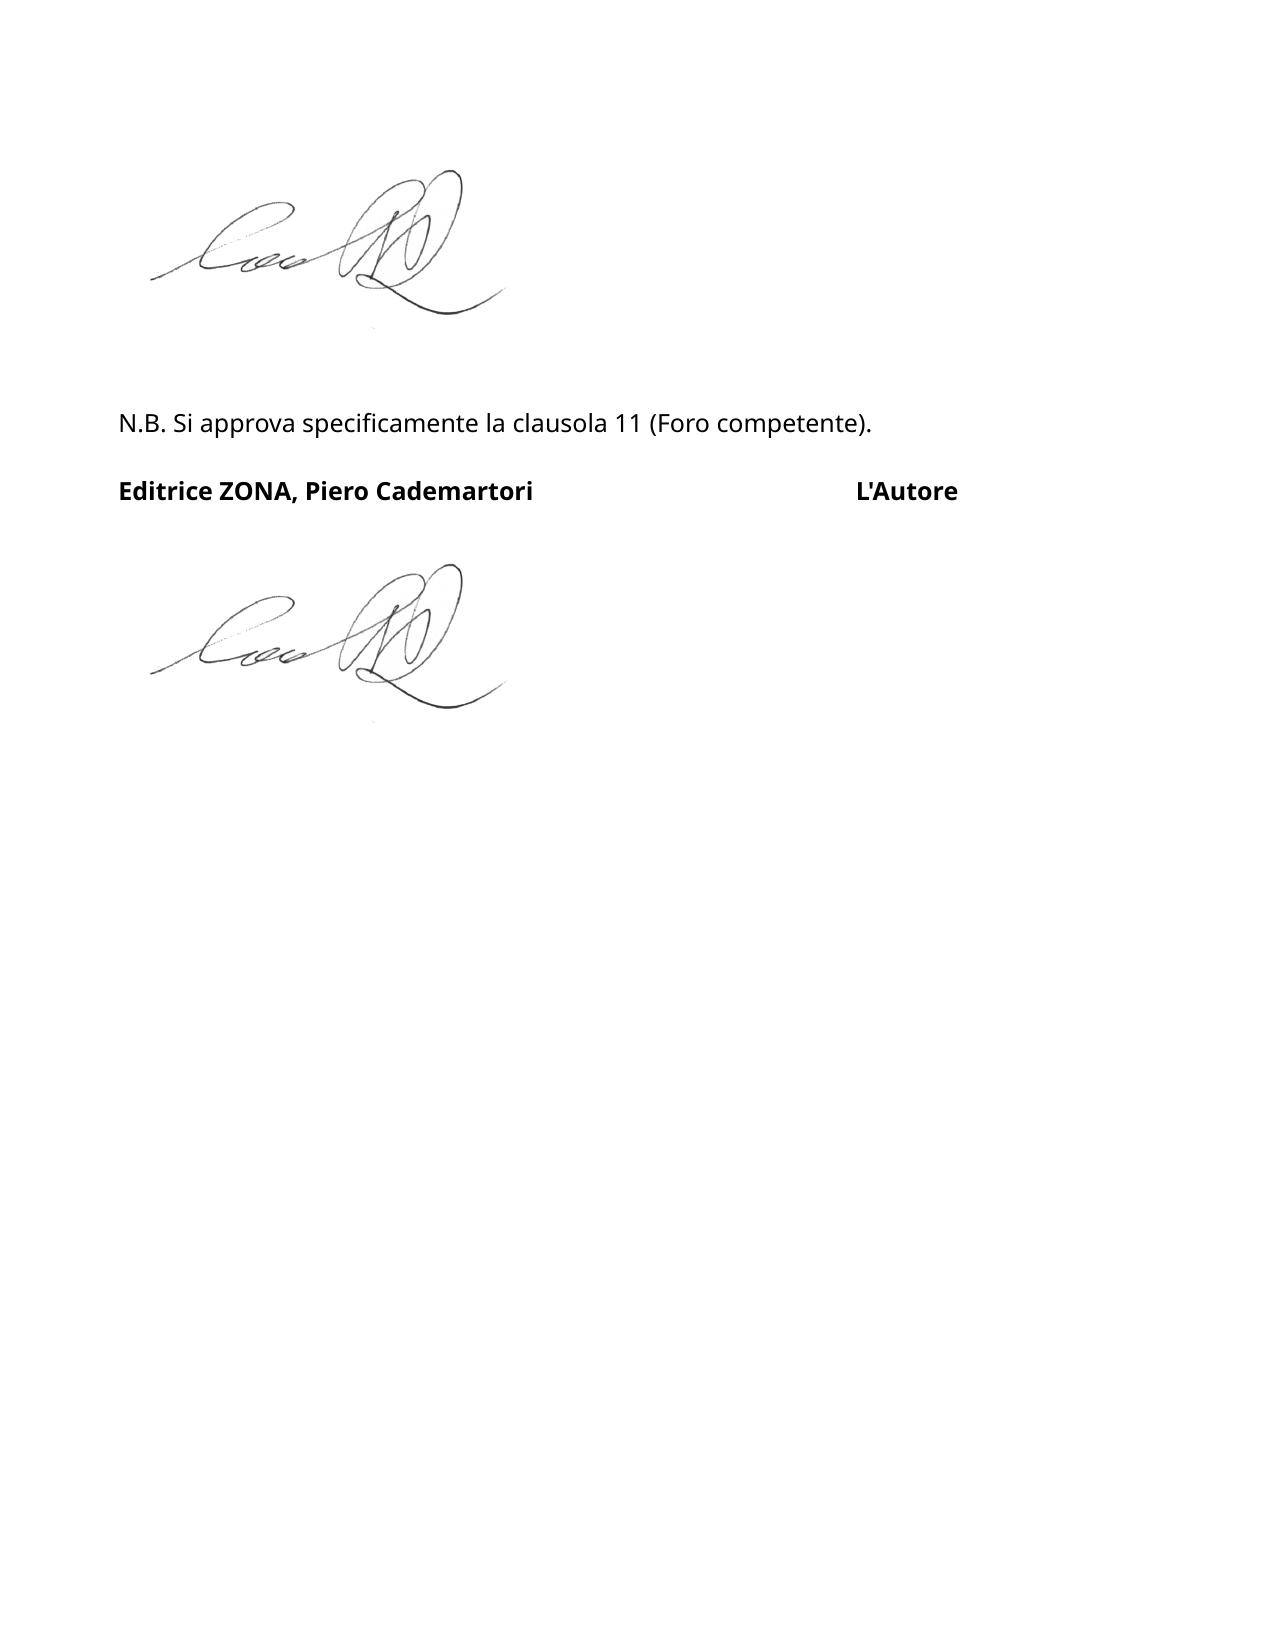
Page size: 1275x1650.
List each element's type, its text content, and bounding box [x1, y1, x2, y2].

text N.B. Si approva specificamente la clausola 11 (Foro competente). [118, 406, 1157, 440]
text Editrice ZONA, Piero Cademartori L'Autore [118, 474, 1157, 508]
